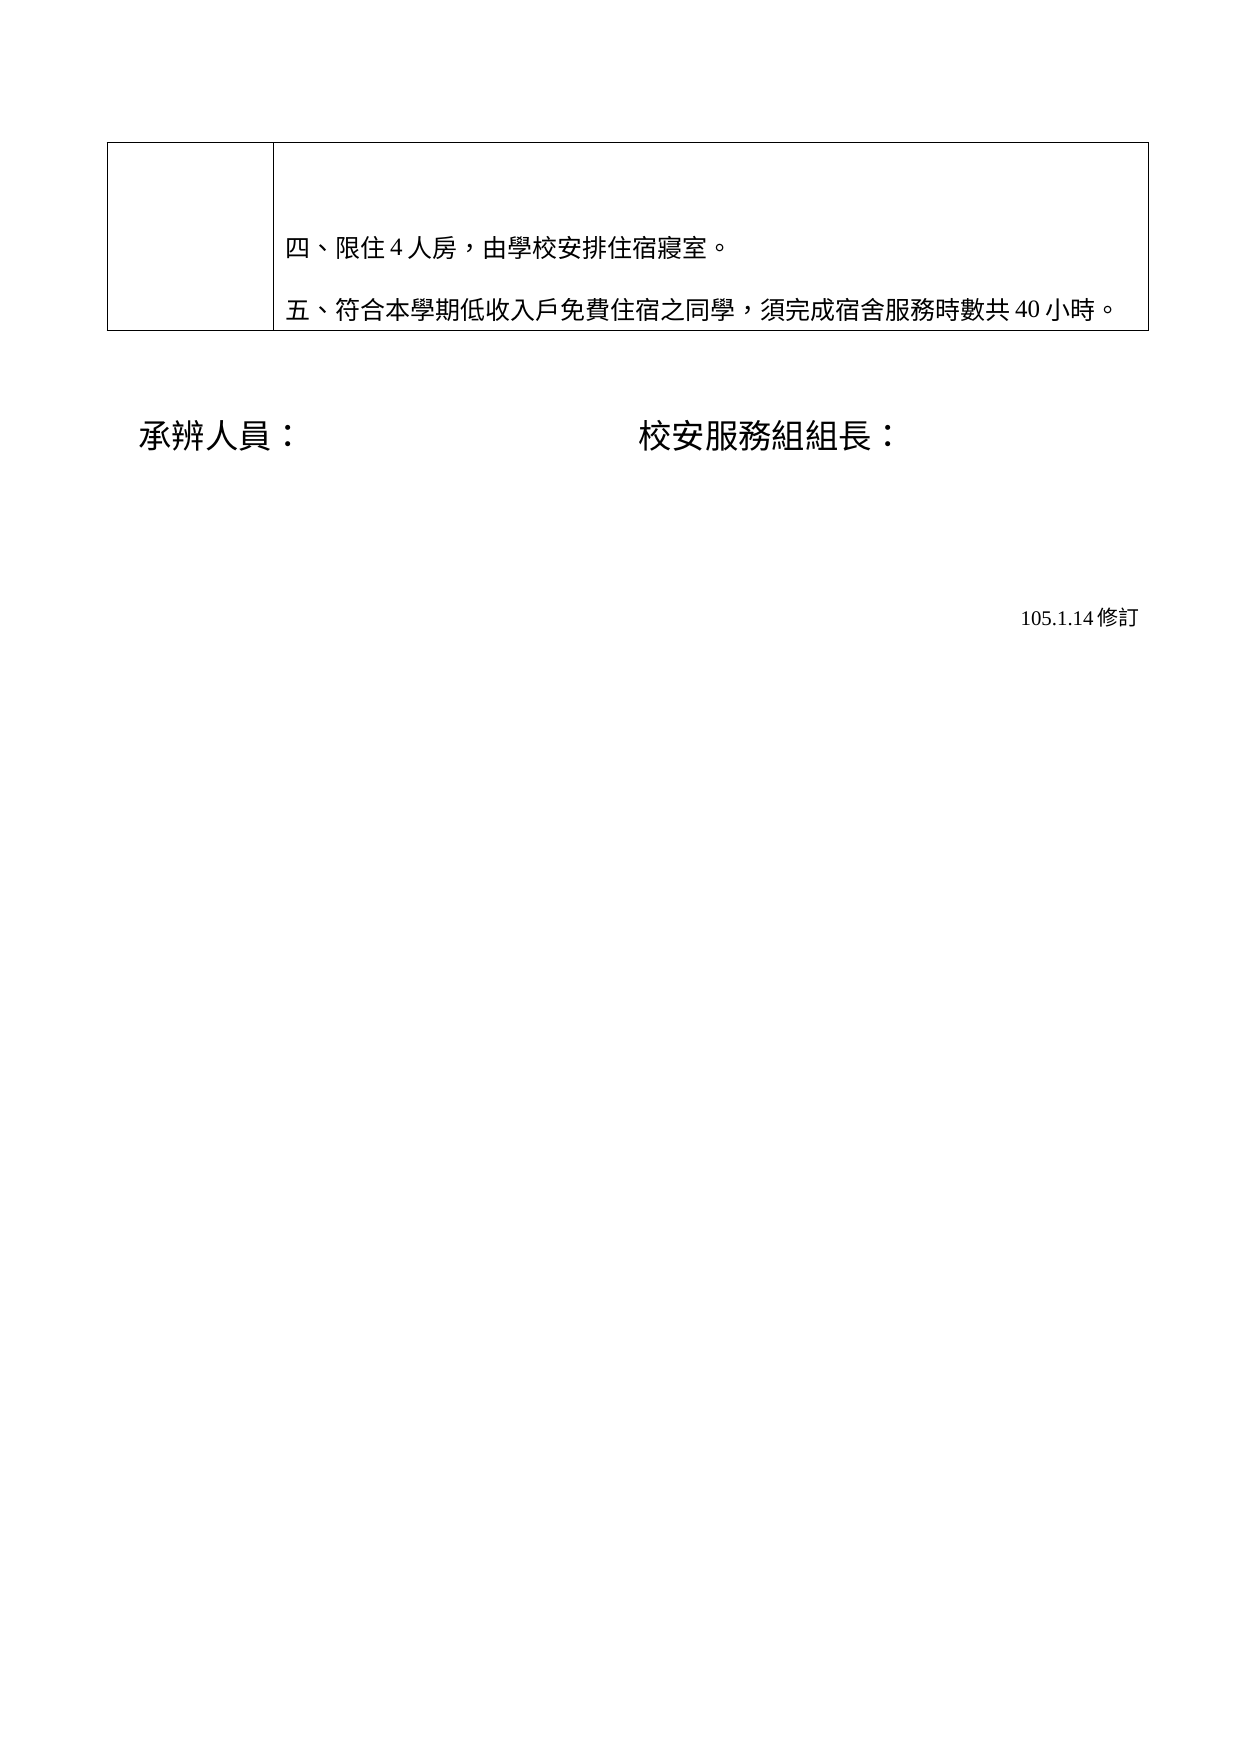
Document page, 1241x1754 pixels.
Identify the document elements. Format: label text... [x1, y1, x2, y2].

text [1005, 594, 1193, 650]
text 105.1.14修訂 [1020, 602, 1178, 632]
table_cell [108, 143, 273, 329]
table_cell 四、限住4人房，由學校安排住宿寢室。 五、符合本學期低收入戶免費住宿之同學，須完成宿舍服務時數共40小時。 [274, 143, 1148, 329]
text 承辨人員： 校安服務組組長： [118, 392, 1122, 454]
